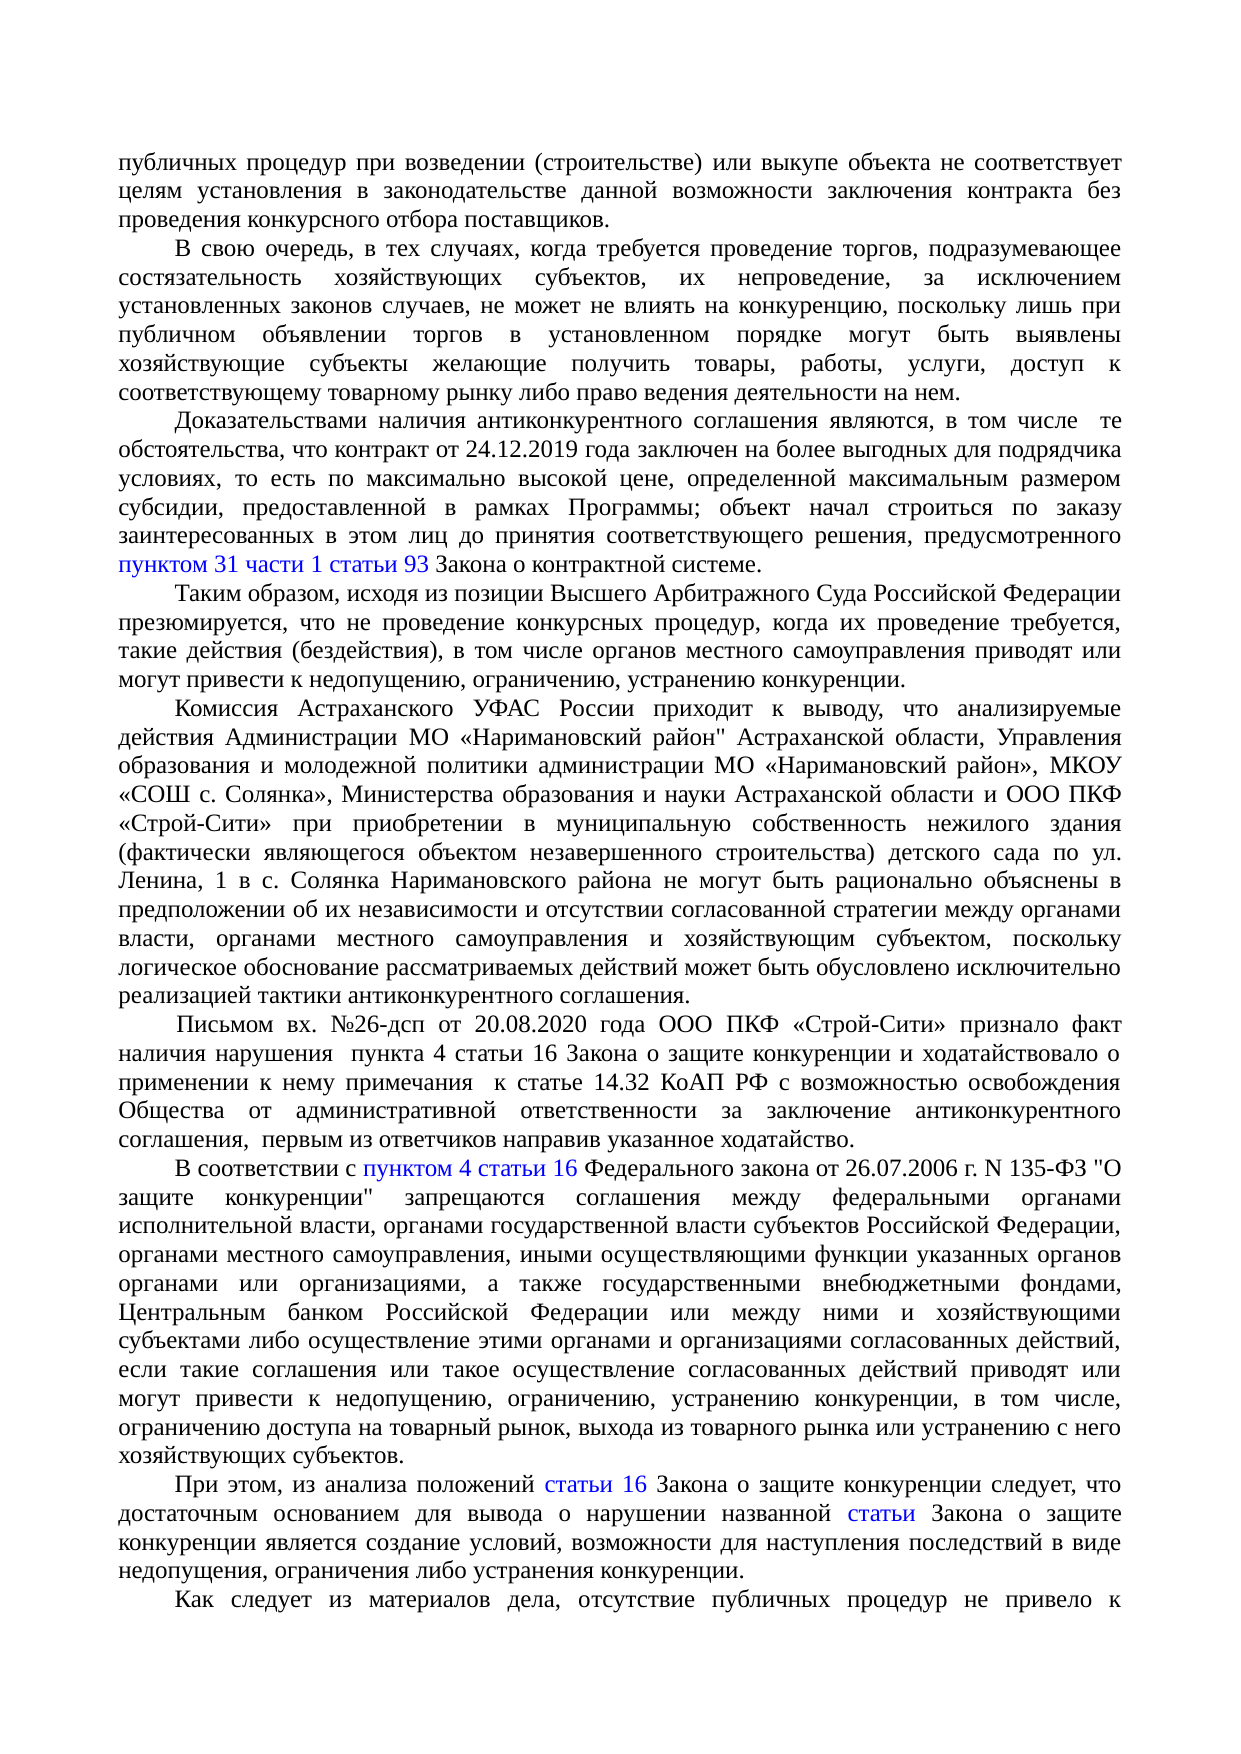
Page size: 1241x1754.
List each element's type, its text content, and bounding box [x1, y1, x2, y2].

text Таким образом, исходя из позиции Высшего Арбитражного Суда Российской Федерации презюмируется, что не проведение конкурсных процедур, когда их проведение требуется, такие действия (бездействия), в том числе органов местного самоуправления приводят или могут привести к недопущению, ограничению, устранению конкуренции. [118, 578, 1122, 693]
text Комиссия Астраханского УФАС России приходит к выводу, что анализируемые действия Администрации МО «Наримановский район" Астраханской области, Управления образования и молодежной политики администрации МО «Наримановский район», МКОУ «СОШ с. Солянка», Министерства образования и науки Астраханской области и ООО ПКФ «Строй-Сити» при приобретении в муниципальную собственность нежилого здания (фактически являющегося объектом незавершенного строительства) детского сада по ул. Ленина, 1 в с. Солянка Наримановского района не могут быть рационально объяснены в предположении об их независимости и отсутствии согласованной стратегии между органами власти, органами местного самоуправления и хозяйствующим субъектом, поскольку логическое обоснование рассматриваемых действий может быть обусловлено исключительно реализацией тактики антиконкурентного соглашения. [118, 693, 1122, 1009]
text В соответствии с пунктом 4 статьи 16 Федерального закона от 26.07.2006 г. N 135-ФЗ "О защите конкуренции" запрещаются соглашения между федеральными органами исполнительной власти, органами государственной власти субъектов Российской Федерации, органами местного самоуправления, иными осуществляющими функции указанных органов органами или организациями, а также государственными внебюджетными фондами, Центральным банком Российской Федерации или между ними и хозяйствующими субъектами либо осуществление этими органами и организациями согласованных действий, если такие соглашения или такое осуществление согласованных действий приводят или могут привести к недопущению, ограничению, устранению конкуренции, в том числе, ограничению доступа на товарный рынок, выхода из товарного рынка или устранению с него хозяйствующих субъектов. [118, 1153, 1122, 1469]
text При этом, из анализа положений статьи 16 Закона о защите конкуренции следует, что достаточным основанием для вывода о нарушении названной статьи Закона о защите конкуренции является создание условий, возможности для наступления последствий в виде недопущения, ограничения либо устранения конкуренции. [118, 1469, 1122, 1584]
text Доказательствами наличия антиконкурентного соглашения являются, в том числе те обстоятельства, что контракт от 24.12.2019 года заключен на более выгодных для подрядчика условиях, то есть по максимально высокой цене, определенной максимальным размером субсидии, предоставленной в рамках Программы; объект начал строиться по заказу заинтересованных в этом лиц до принятия соответствующего решения, предусмотренного пунктом 31 части 1 статьи 93 Закона о контрактной системе. [118, 406, 1122, 578]
text Письмом вх. №26-дсп от 20.08.2020 года ООО ПКФ «Строй-Сити» признало факт наличия нарушения пункта 4 статьи 16 Закона о защите конкуренции и ходатайствовало о применении к нему примечания к статье 14.32 КоАП РФ с возможностью освобождения Общества от административной ответственности за заключение антиконкурентного соглашения, первым из ответчиков направив указанное ходатайство. [118, 1009, 1122, 1153]
text В свою очередь, в тех случаях, когда требуется проведение торгов, подразумевающее состязательность хозяйствующих субъектов, их непроведение, за исключением установленных законов случаев, не может не влиять на конкуренцию, поскольку лишь при публичном объявлении торгов в установленном порядке могут быть выявлены хозяйствующие субъекты желающие получить товары, работы, услуги, доступ к соответствующему товарному рынку либо право ведения деятельности на нем. [118, 233, 1122, 406]
text Как следует из материалов дела, отсутствие публичных процедур не привело к [118, 1584, 1122, 1613]
text публичных процедур при возведении (строительстве) или выкупе объекта не соответствует целям установления в законодательстве данной возможности заключения контракта без проведения конкурсного отбора поставщиков. [118, 147, 1122, 233]
